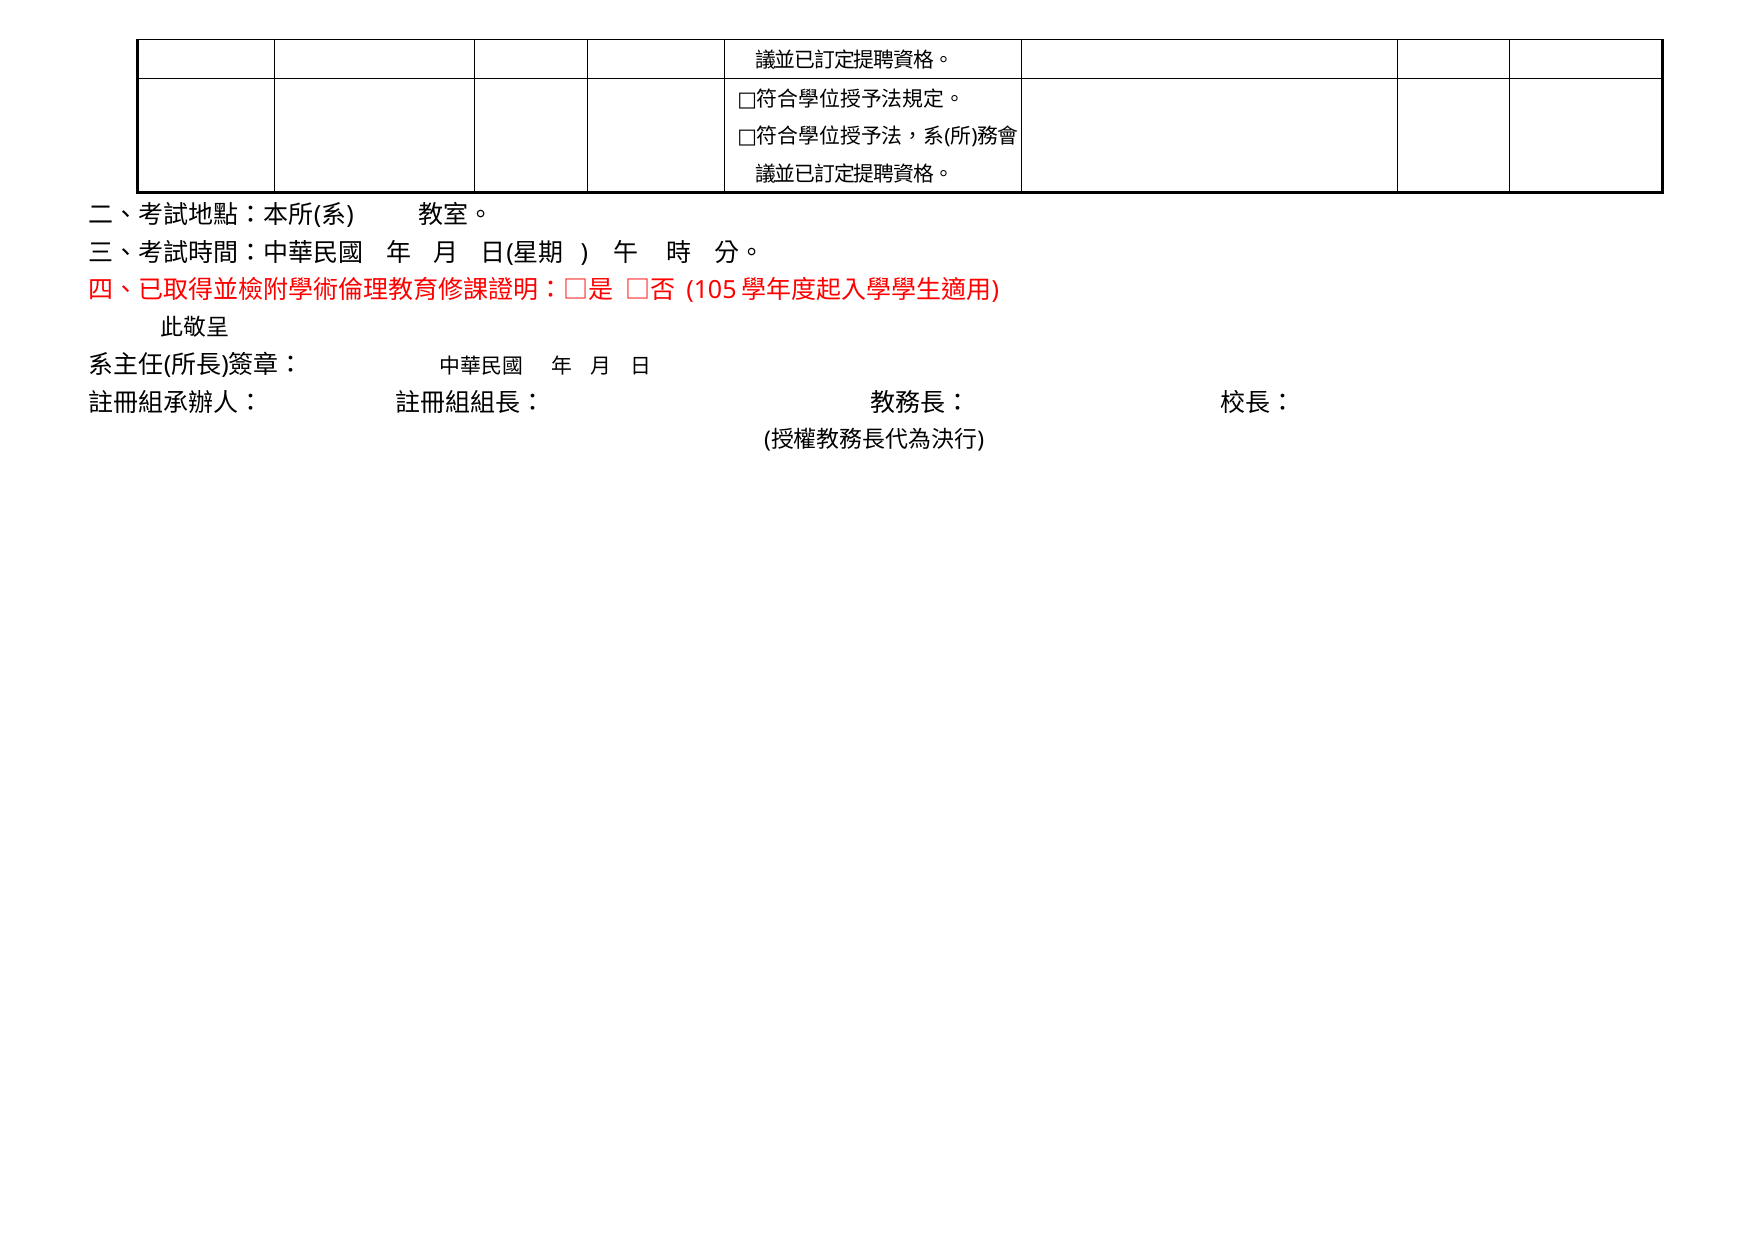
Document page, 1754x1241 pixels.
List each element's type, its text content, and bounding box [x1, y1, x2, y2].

text 三、考試時間：中華民國 年 月 日(星期 ) 午 時 分。 [89, 232, 1677, 269]
table_cell [275, 79, 474, 191]
text 此敬呈 [89, 307, 1677, 344]
table_cell [475, 79, 587, 191]
text 註冊組承辦人： 註冊組組長： 教務長： 校長： [89, 382, 1677, 419]
table_cell □符合學位授予法規定。 □符合學位授予法，系(所)務會議並已訂定提聘資格。 [725, 79, 1021, 191]
table_cell 議並已訂定提聘資格。 [725, 40, 1021, 77]
table_cell [1510, 40, 1661, 77]
table_cell [475, 40, 587, 77]
text 系主任(所長)簽章： 中華民國 年 月 日 [89, 344, 1677, 382]
table_cell [1398, 40, 1509, 77]
table_cell [1022, 79, 1397, 191]
table_cell [275, 40, 474, 77]
text 二、考試地點：本所(系) 教室。 [89, 194, 1677, 232]
text 四、已取得並檢附學術倫理教育修課證明：□是 □否 (105學年度起入學學生適用) [89, 269, 1677, 307]
text (授權教務長代為決行) [89, 419, 1677, 457]
table_cell [588, 40, 724, 77]
table_cell [1510, 79, 1661, 191]
table_cell [139, 40, 274, 77]
table_cell [1398, 79, 1509, 191]
table_cell [139, 79, 274, 191]
table_cell [1022, 40, 1397, 77]
table_cell [588, 79, 724, 191]
